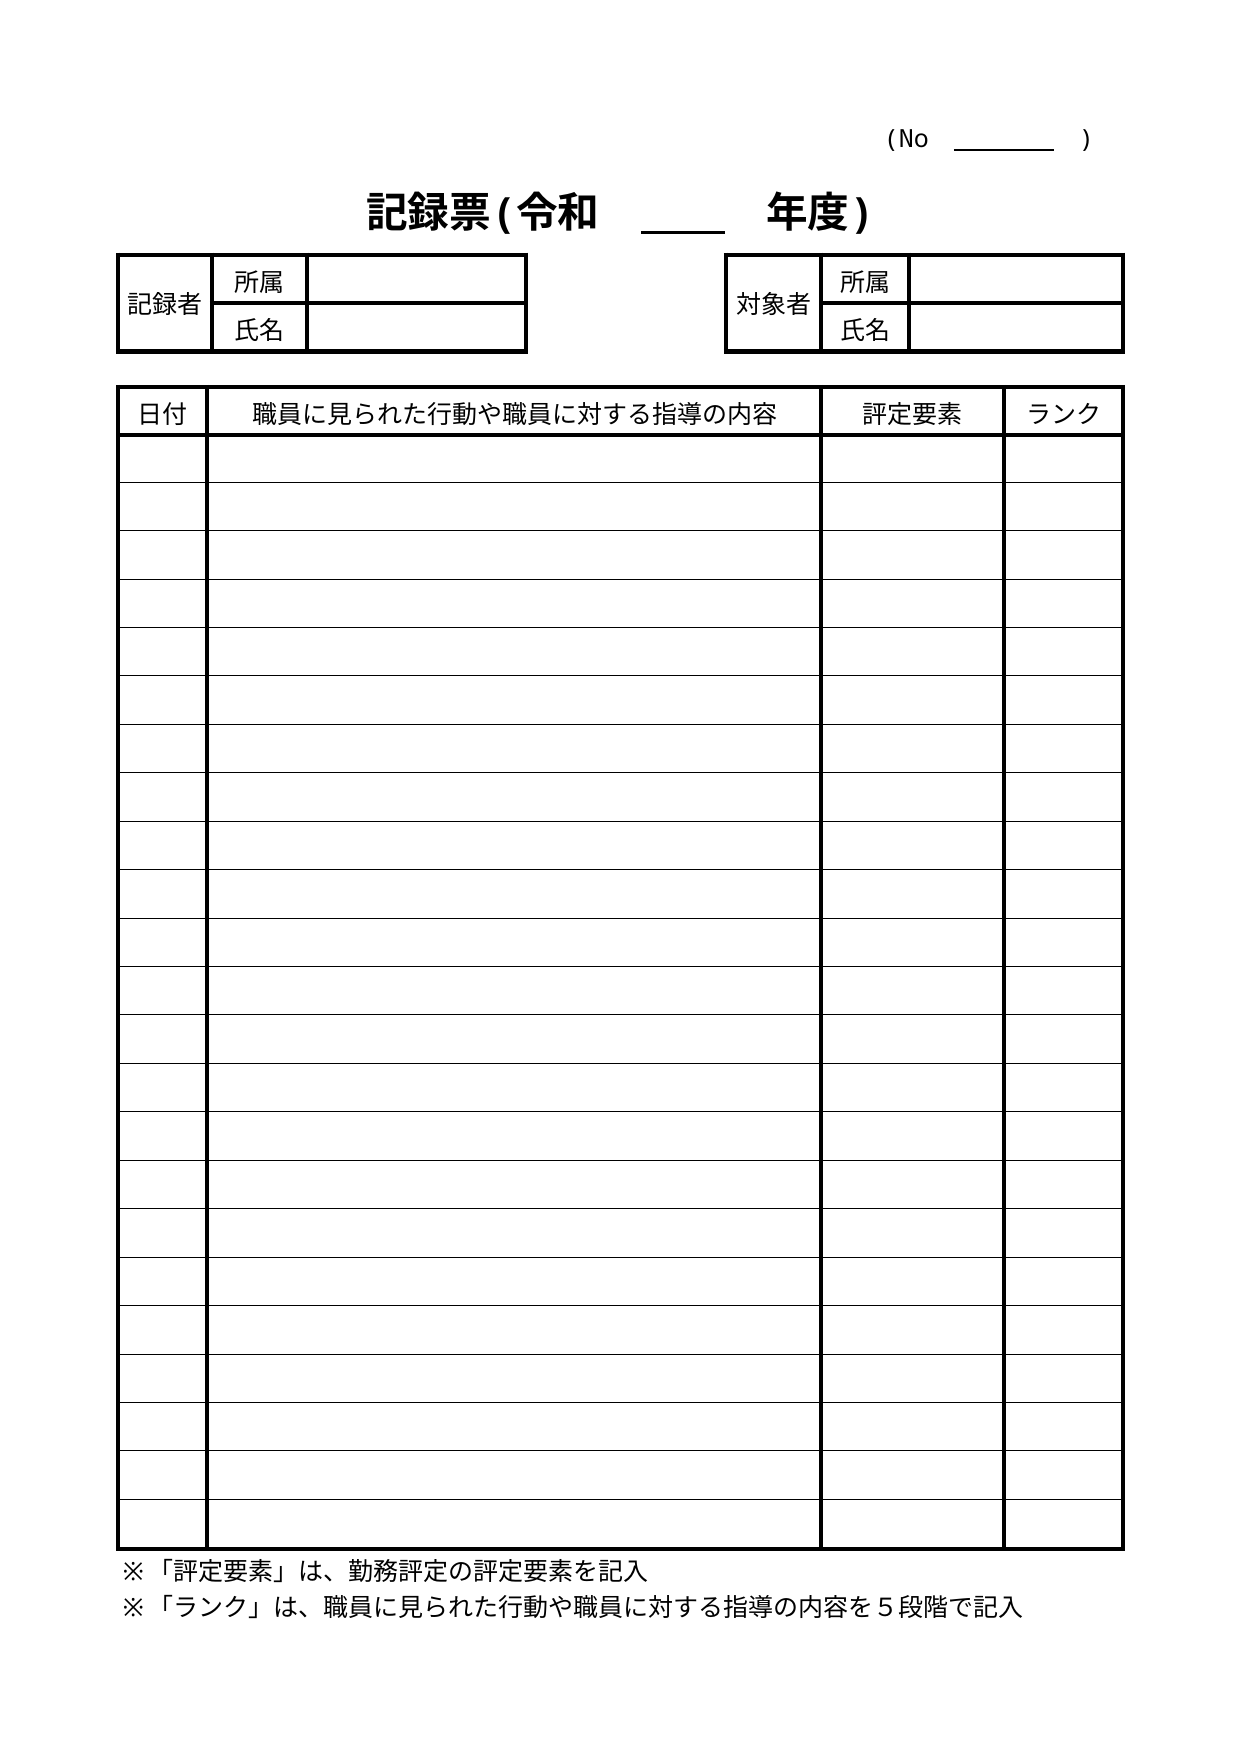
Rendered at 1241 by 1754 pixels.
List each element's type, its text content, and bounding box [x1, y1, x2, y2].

table_cell [209, 531, 819, 578]
table_cell [1006, 1258, 1121, 1305]
table_cell [1006, 967, 1121, 1014]
table_cell [120, 628, 205, 675]
table_cell [120, 580, 205, 627]
table_cell [823, 725, 1002, 772]
table_cell [120, 919, 205, 966]
table_cell [911, 305, 1121, 349]
table_cell [120, 531, 205, 578]
table_cell [823, 773, 1002, 821]
table_cell [620, 301, 724, 349]
table_cell [209, 822, 819, 869]
table_cell [823, 1355, 1002, 1402]
title 記録票(令和 年度) [118, 179, 1122, 240]
table_cell [823, 483, 1002, 530]
table_cell [120, 1064, 205, 1111]
table_cell [823, 967, 1002, 1014]
table_cell [209, 483, 819, 530]
table_cell [120, 1258, 205, 1305]
table_cell [1006, 1015, 1121, 1063]
table_cell [120, 1355, 205, 1402]
table_cell [120, 725, 205, 772]
table_cell [823, 870, 1002, 917]
table_cell [1006, 580, 1121, 627]
table_cell [120, 822, 205, 869]
table_cell [209, 437, 819, 482]
table_cell 氏名 [214, 305, 305, 349]
table_cell [1006, 1403, 1121, 1450]
table_cell [1006, 773, 1121, 821]
table_cell [209, 1500, 819, 1547]
table_cell [1006, 531, 1121, 578]
table_cell [823, 1209, 1002, 1257]
table_cell [209, 580, 819, 627]
table_cell [120, 1306, 205, 1353]
table_cell [120, 870, 205, 917]
table_cell [823, 1258, 1002, 1305]
table_cell [1006, 1500, 1121, 1547]
table_cell [209, 967, 819, 1014]
table_cell [1006, 1209, 1121, 1257]
table_cell [823, 822, 1002, 869]
table_cell [209, 676, 819, 724]
table_cell [209, 628, 819, 675]
table_cell [209, 1209, 819, 1257]
table_cell 職員に見られた行動や職員に対する指導の内容 [209, 389, 819, 433]
table_cell [120, 1112, 205, 1160]
table_cell [1006, 1064, 1121, 1111]
table_cell [209, 1112, 819, 1160]
table_cell [1006, 483, 1121, 530]
table_cell [1006, 437, 1121, 482]
table_cell [823, 580, 1002, 627]
table_cell [120, 1403, 205, 1450]
table_cell [1006, 725, 1121, 772]
table_cell [823, 1015, 1002, 1063]
table_cell [1006, 919, 1121, 966]
text ※「評定要素」は、勤務評定の評定要素を記入 [118, 1551, 1122, 1588]
table_cell [209, 1161, 819, 1208]
table_cell [823, 1451, 1002, 1499]
table_cell [120, 676, 205, 724]
table_cell [120, 483, 205, 530]
table_cell [823, 628, 1002, 675]
table_header [309, 257, 524, 301]
table_cell [209, 1064, 819, 1111]
table_cell [209, 725, 819, 772]
table_cell [1006, 1112, 1121, 1160]
table_cell [1006, 1306, 1121, 1353]
table_cell [209, 919, 819, 966]
table_cell [209, 1015, 819, 1063]
table_cell [823, 531, 1002, 578]
table_cell [823, 1161, 1002, 1208]
table_cell [528, 301, 620, 349]
table_cell [120, 773, 205, 821]
table_cell [1006, 870, 1121, 917]
table_cell ランク [1006, 389, 1121, 433]
table_cell [823, 919, 1002, 966]
table_cell [209, 1258, 819, 1305]
table_cell [209, 1403, 819, 1450]
table_cell [120, 1500, 205, 1547]
table_cell [120, 1161, 205, 1208]
table_cell [209, 870, 819, 917]
table_cell [823, 676, 1002, 724]
table_header 所属 [214, 257, 305, 301]
table_cell [209, 773, 819, 821]
text (No ) [118, 118, 1122, 154]
text ※「ランク」は、職員に見られた行動や職員に対する指導の内容を５段階で記入 [118, 1588, 1122, 1624]
table_header 所属 [823, 257, 907, 301]
table_cell [1006, 1451, 1121, 1499]
table_cell [1006, 1355, 1121, 1402]
table_header [911, 257, 1121, 301]
table_cell [823, 1500, 1002, 1547]
table_header 対象者 [728, 257, 819, 349]
table_cell 評定要素 [823, 389, 1002, 433]
table_cell [823, 437, 1002, 482]
table_header [528, 253, 620, 301]
table_cell [120, 1015, 205, 1063]
table_cell [823, 1064, 1002, 1111]
table_cell 日付 [120, 389, 205, 433]
table_cell [1006, 628, 1121, 675]
table_cell [118, 349, 1123, 385]
table_cell [209, 1355, 819, 1402]
table_header [620, 253, 724, 301]
table_cell [1006, 676, 1121, 724]
table_cell [120, 1451, 205, 1499]
table_cell [120, 437, 205, 482]
table_cell [823, 1306, 1002, 1353]
table_cell [1006, 1161, 1121, 1208]
table_cell [209, 1451, 819, 1499]
table_header 記録者 [120, 257, 210, 349]
table_cell [823, 1112, 1002, 1160]
table_cell [120, 967, 205, 1014]
table_cell [309, 305, 524, 349]
table_cell 氏名 [823, 305, 907, 349]
table_cell [823, 1403, 1002, 1450]
table_cell [1006, 822, 1121, 869]
table_cell [209, 1306, 819, 1353]
table_cell [120, 1209, 205, 1257]
